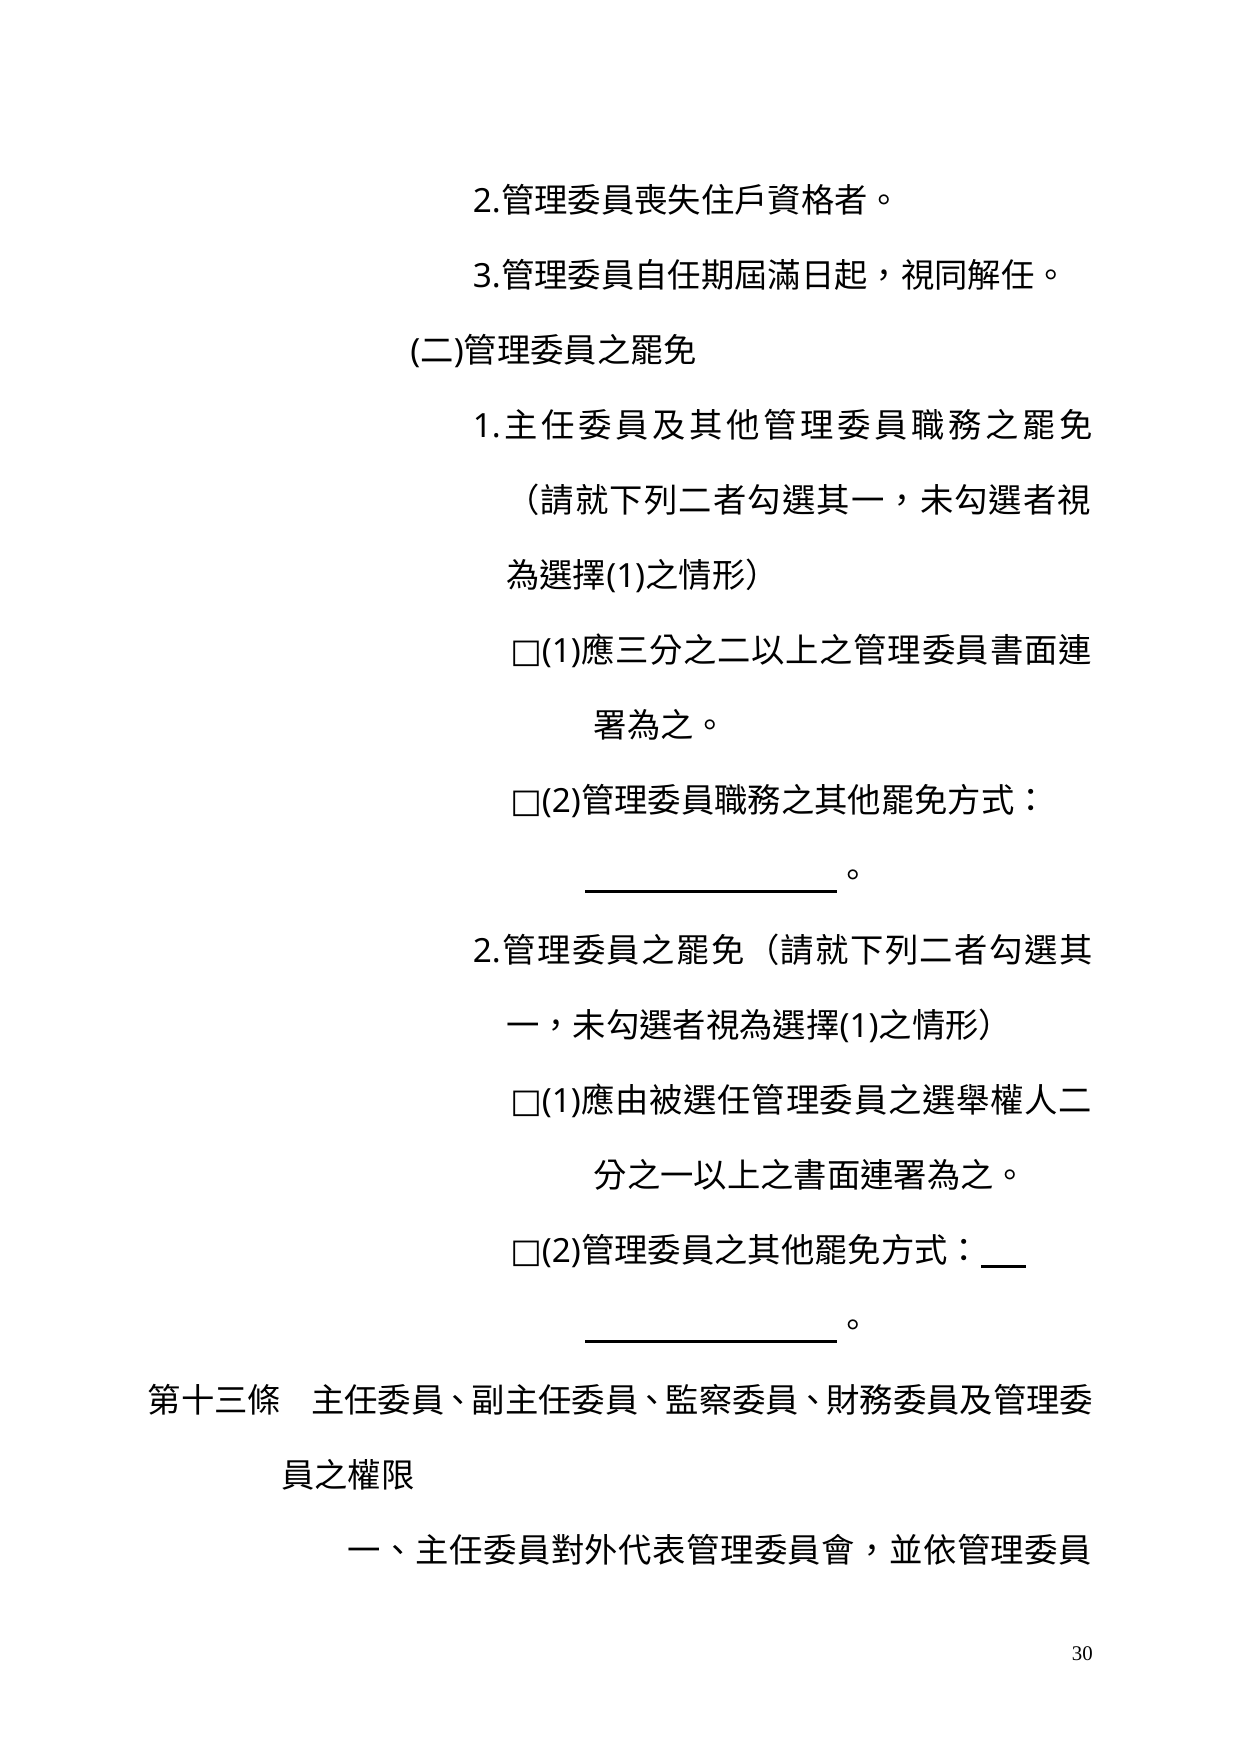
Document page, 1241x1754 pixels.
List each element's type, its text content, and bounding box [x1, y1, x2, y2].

text 3.管理委員自任期屆滿日起，視同解任。 [473, 236, 1092, 311]
text 1.主任委員及其他管理委員職務之罷免（請就下列二者勾選其一，未勾選者視為選擇(1)之情形） [473, 386, 1092, 611]
text □(1)應由被選任管理委員之選舉權人二分之一以上之書面連署為之。 [510, 1061, 1092, 1211]
text 。 [585, 836, 1092, 911]
text 。 [585, 1286, 1092, 1361]
text 第十三條 主任委員、副主任委員、監察委員、財務委員及管理委員之權限 [148, 1361, 1092, 1511]
text 一、主任委員對外代表管理委員會，並依管理委員 [348, 1511, 1092, 1586]
text □(2)管理委員之其他罷免方式： [510, 1211, 1092, 1286]
text 2.管理委員喪失住戶資格者。 [473, 161, 1092, 236]
text □(1)應三分之二以上之管理委員書面連署為之。 [510, 611, 1092, 761]
text (二)管理委員之罷免 [410, 311, 1092, 386]
text 2.管理委員之罷免（請就下列二者勾選其一，未勾選者視為選擇(1)之情形） [473, 911, 1092, 1061]
text □(2)管理委員職務之其他罷免方式： [510, 761, 1092, 836]
